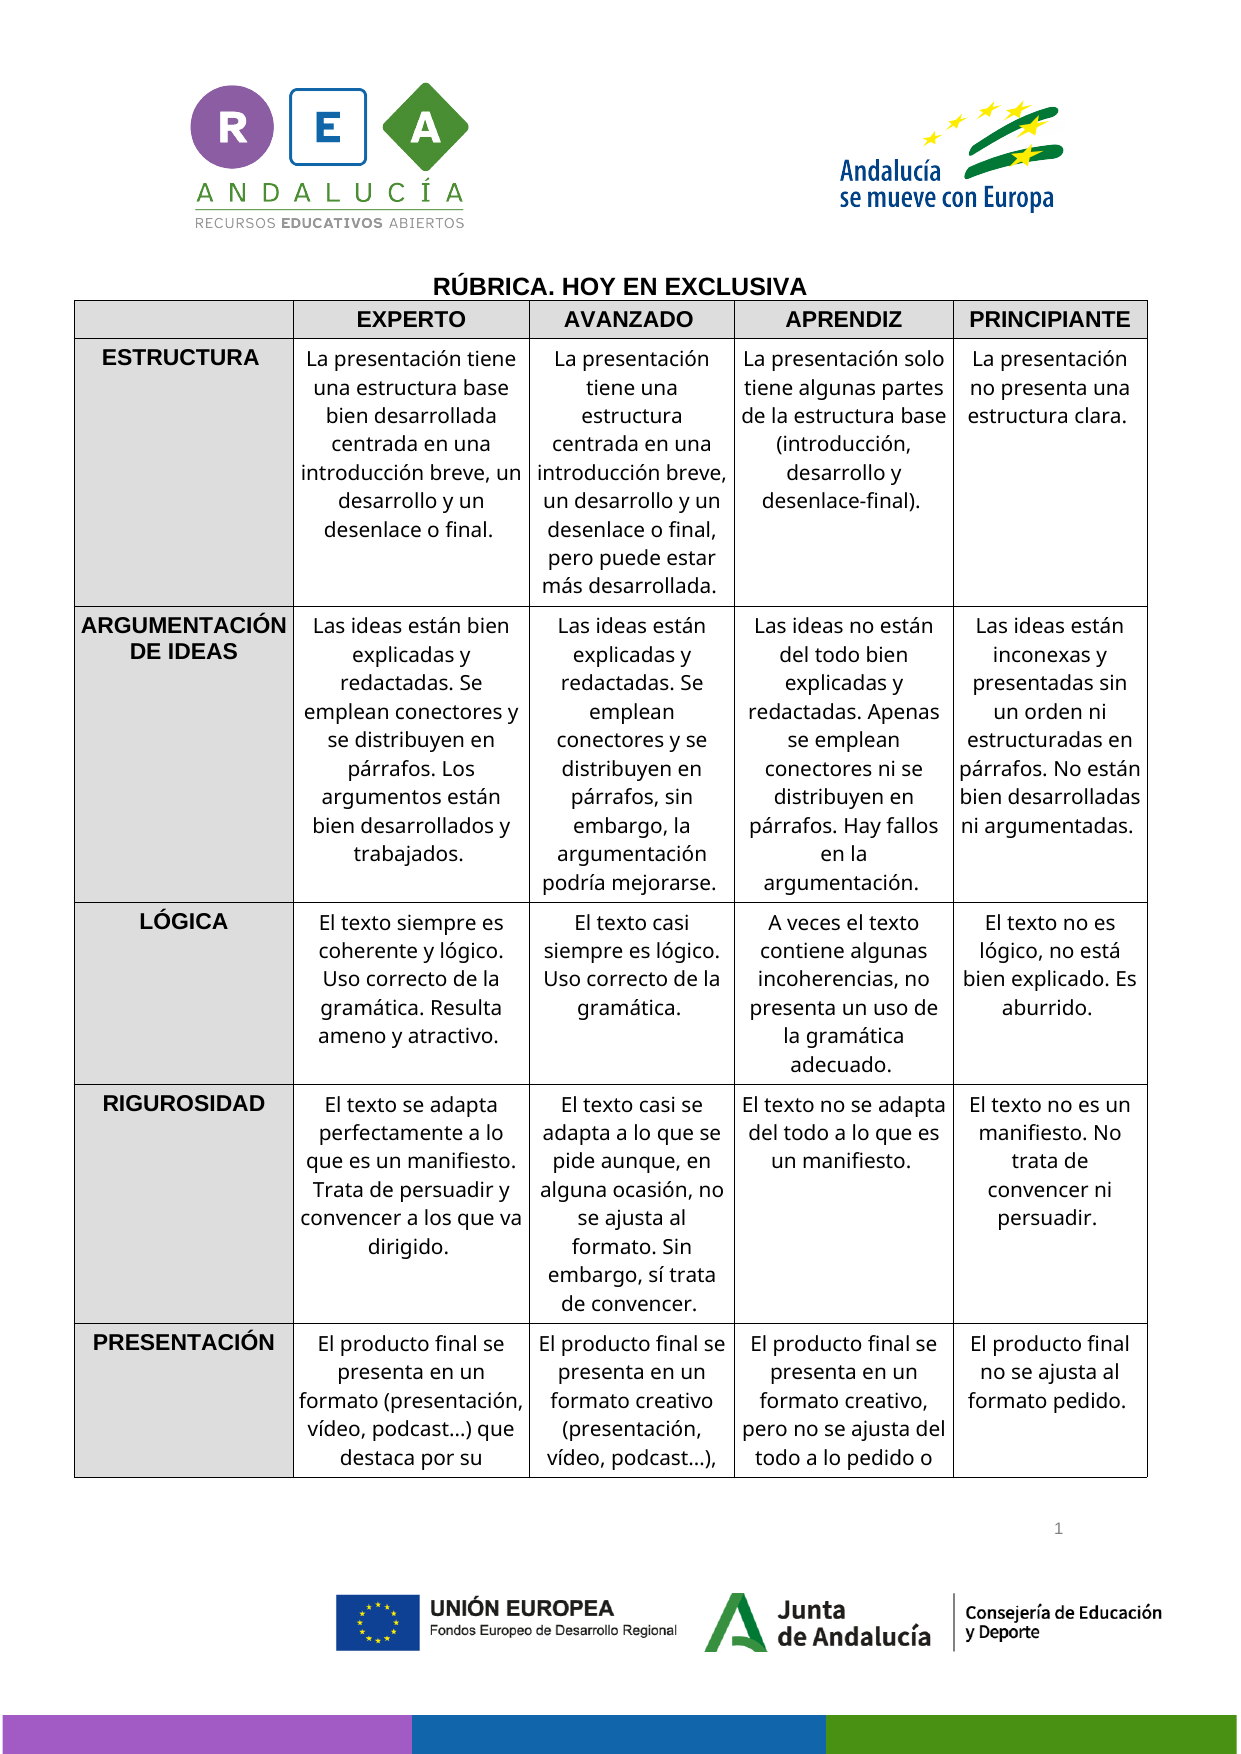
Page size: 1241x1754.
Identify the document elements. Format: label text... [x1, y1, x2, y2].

table_cell El texto casi siempre es lógico. Uso correcto de la gramática. [530, 903, 734, 1084]
table_cell A veces el texto contiene algunas incoherencias, no presenta un uso de la gramática adecuado. [735, 903, 953, 1084]
table_cell El texto no es un manifiesto. No trata de convencer ni persuadir. [954, 1085, 1147, 1323]
table_cell PRESENTACIÓN [75, 1324, 293, 1477]
picture [2, 1507, 1237, 1754]
table_cell El producto final se presenta en un formato creativo (presentación, vídeo, podcast…), [530, 1324, 734, 1477]
table_cell La presentación no presenta una estructura clara. [954, 339, 1147, 606]
table_cell La presentación tiene una estructura centrada en una introducción breve, un desarrollo y un desenlace o final, pero puede estar más desarrollada. [530, 339, 734, 606]
table_cell El texto no es lógico, no está bien explicado. Es aburrido. [954, 903, 1147, 1084]
table_header EXPERTO [294, 301, 529, 338]
table_cell Las ideas están explicadas y redactadas. Se emplean conectores y se distribuyen en párrafos, sin embargo, la argumentación podría mejorarse. [530, 607, 734, 902]
table_header APRENDIZ [735, 301, 953, 338]
picture [177, 2, 483, 300]
picture [177, 301, 293, 308]
picture [294, 301, 483, 308]
table_header [75, 301, 293, 338]
table_cell El producto final no se ajusta al formato pedido. [954, 1324, 1147, 1477]
table_cell Las ideas están bien explicadas y redactadas. Se emplean conectores y se distribuyen en párrafos. Los argumentos están bien desarrollados y trabajados. [294, 607, 529, 902]
table_cell RIGUROSIDAD [75, 1085, 293, 1323]
table_cell El producto final se presenta en un formato creativo, pero no se ajusta del todo a lo pedido o [735, 1324, 953, 1477]
table_cell El texto siempre es coherente y lógico. Uso correcto de la gramática. Resulta ameno y atractivo. [294, 903, 529, 1084]
table_cell ARGUMENTACIÓN DE IDEAS [75, 607, 293, 902]
picture [840, 100, 1066, 213]
table_cell El texto no se adapta del todo a lo que es un manifiesto. [735, 1085, 953, 1323]
table_cell El texto casi se adapta a lo que se pide aunque, en alguna ocasión, no se ajusta al formato. Sin embargo, sí trata de convencer. [530, 1085, 734, 1323]
table_cell La presentación solo tiene algunas partes de la estructura base (introducción, desarrollo y desenlace-final). [735, 339, 953, 606]
table_cell El producto final se presenta en un formato (presentación, vídeo, podcast…) que destaca por su [294, 1324, 529, 1477]
table_cell Las ideas están inconexas y presentadas sin un orden ni estructuradas en párrafos. No están bien desarrolladas ni argumentadas. [954, 607, 1147, 902]
table_cell La presentación tiene una estructura base bien desarrollada centrada en una introducción breve, un desarrollo y un desenlace o final. [294, 339, 529, 606]
table_cell El texto se adapta perfectamente a lo que es un manifiesto. Trata de persuadir y convencer a los que va dirigido. [294, 1085, 529, 1323]
table_header AVANZADO [530, 301, 734, 338]
picture [473, 287, 481, 292]
table_cell ESTRUCTURA [75, 339, 293, 606]
table_cell Las ideas no están del todo bien explicadas y redactadas. Apenas se emplean conectores ni se distribuyen en párrafos. Hay fallos en la argumentación. [735, 607, 953, 902]
table_cell LÓGICA [75, 903, 293, 1084]
table_header PRINCIPIANTE [954, 301, 1147, 338]
